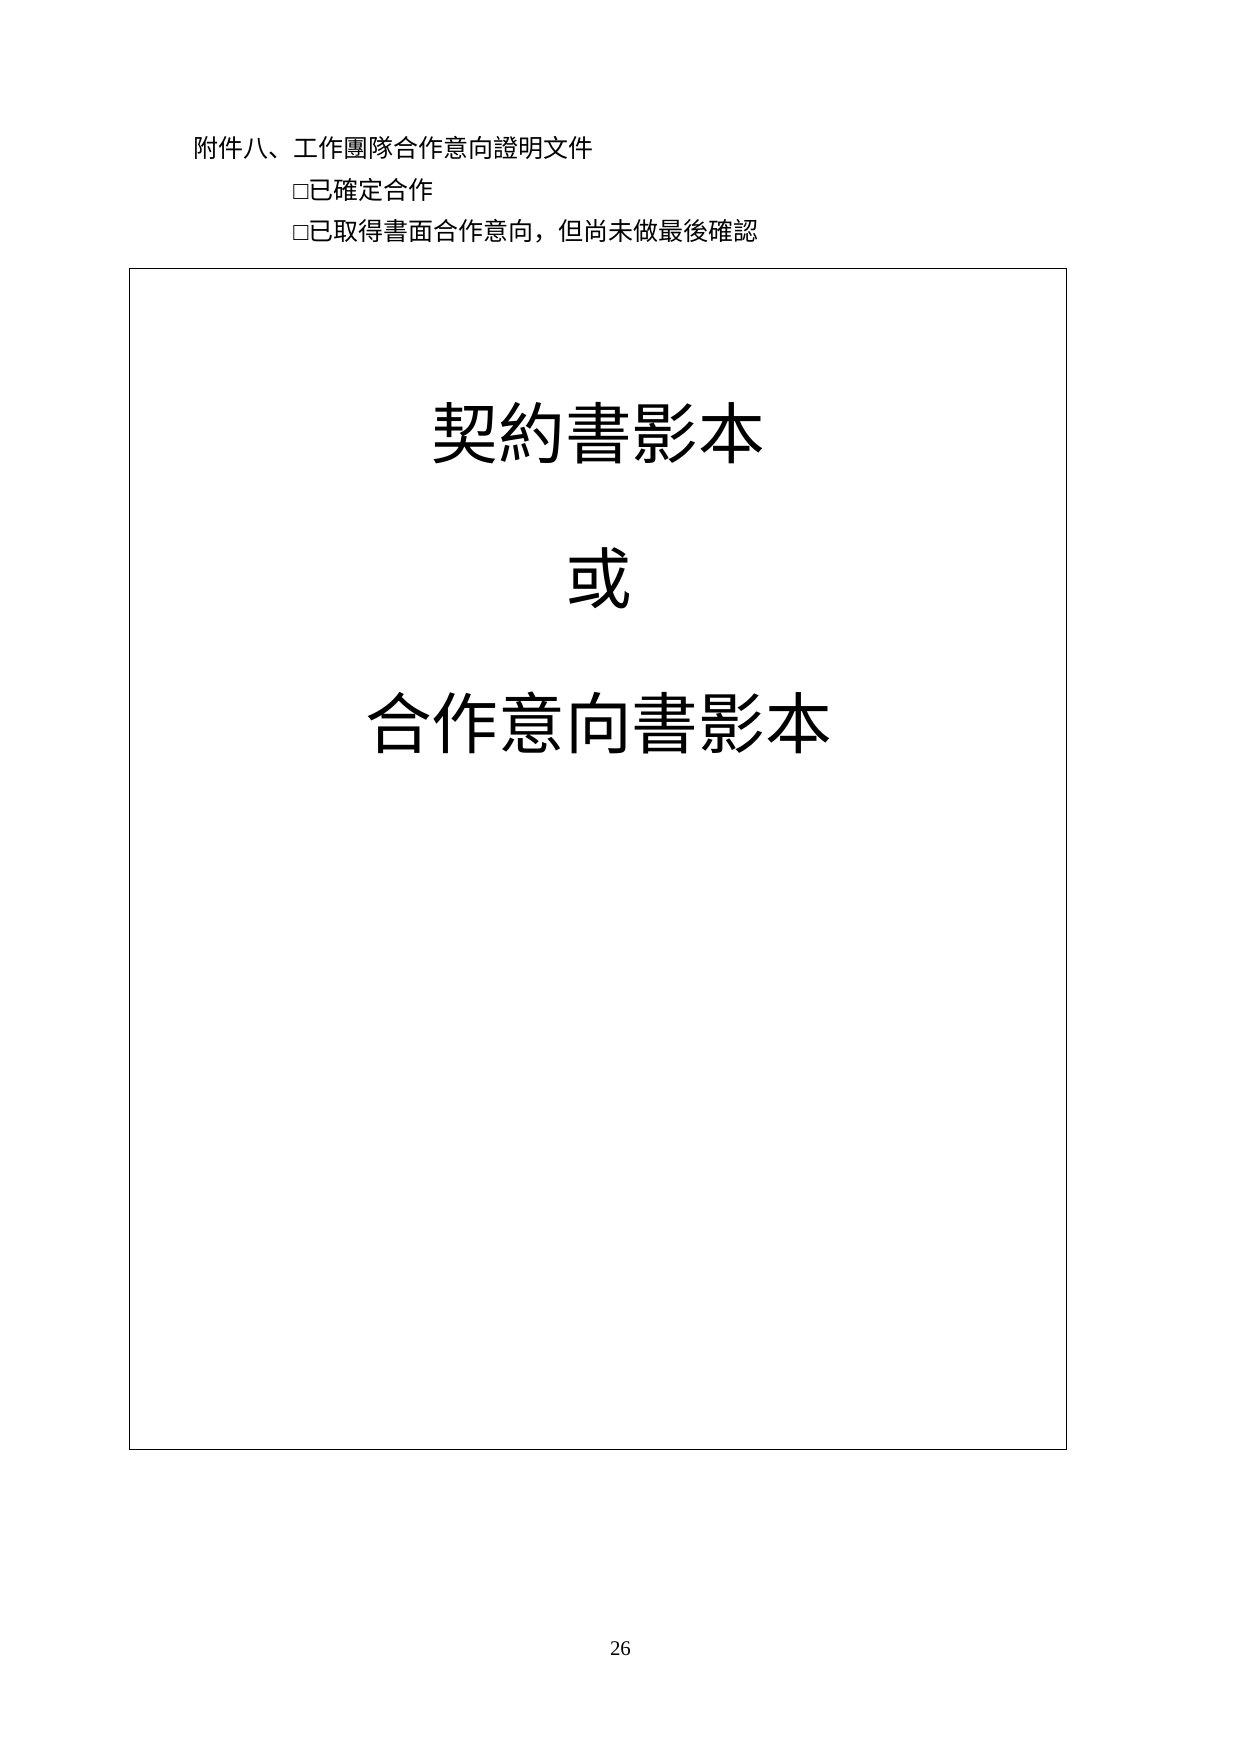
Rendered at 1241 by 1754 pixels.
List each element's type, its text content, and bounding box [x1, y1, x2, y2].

text □已取得書面合作意向，但尚未做最後確認 [293, 207, 1122, 249]
text 附件八、工作團隊合作意向證明文件 [193, 124, 1122, 166]
table_header 契約書影本 或 合作意向書影本 [130, 269, 1066, 1449]
text □已確定合作 [293, 166, 1122, 207]
